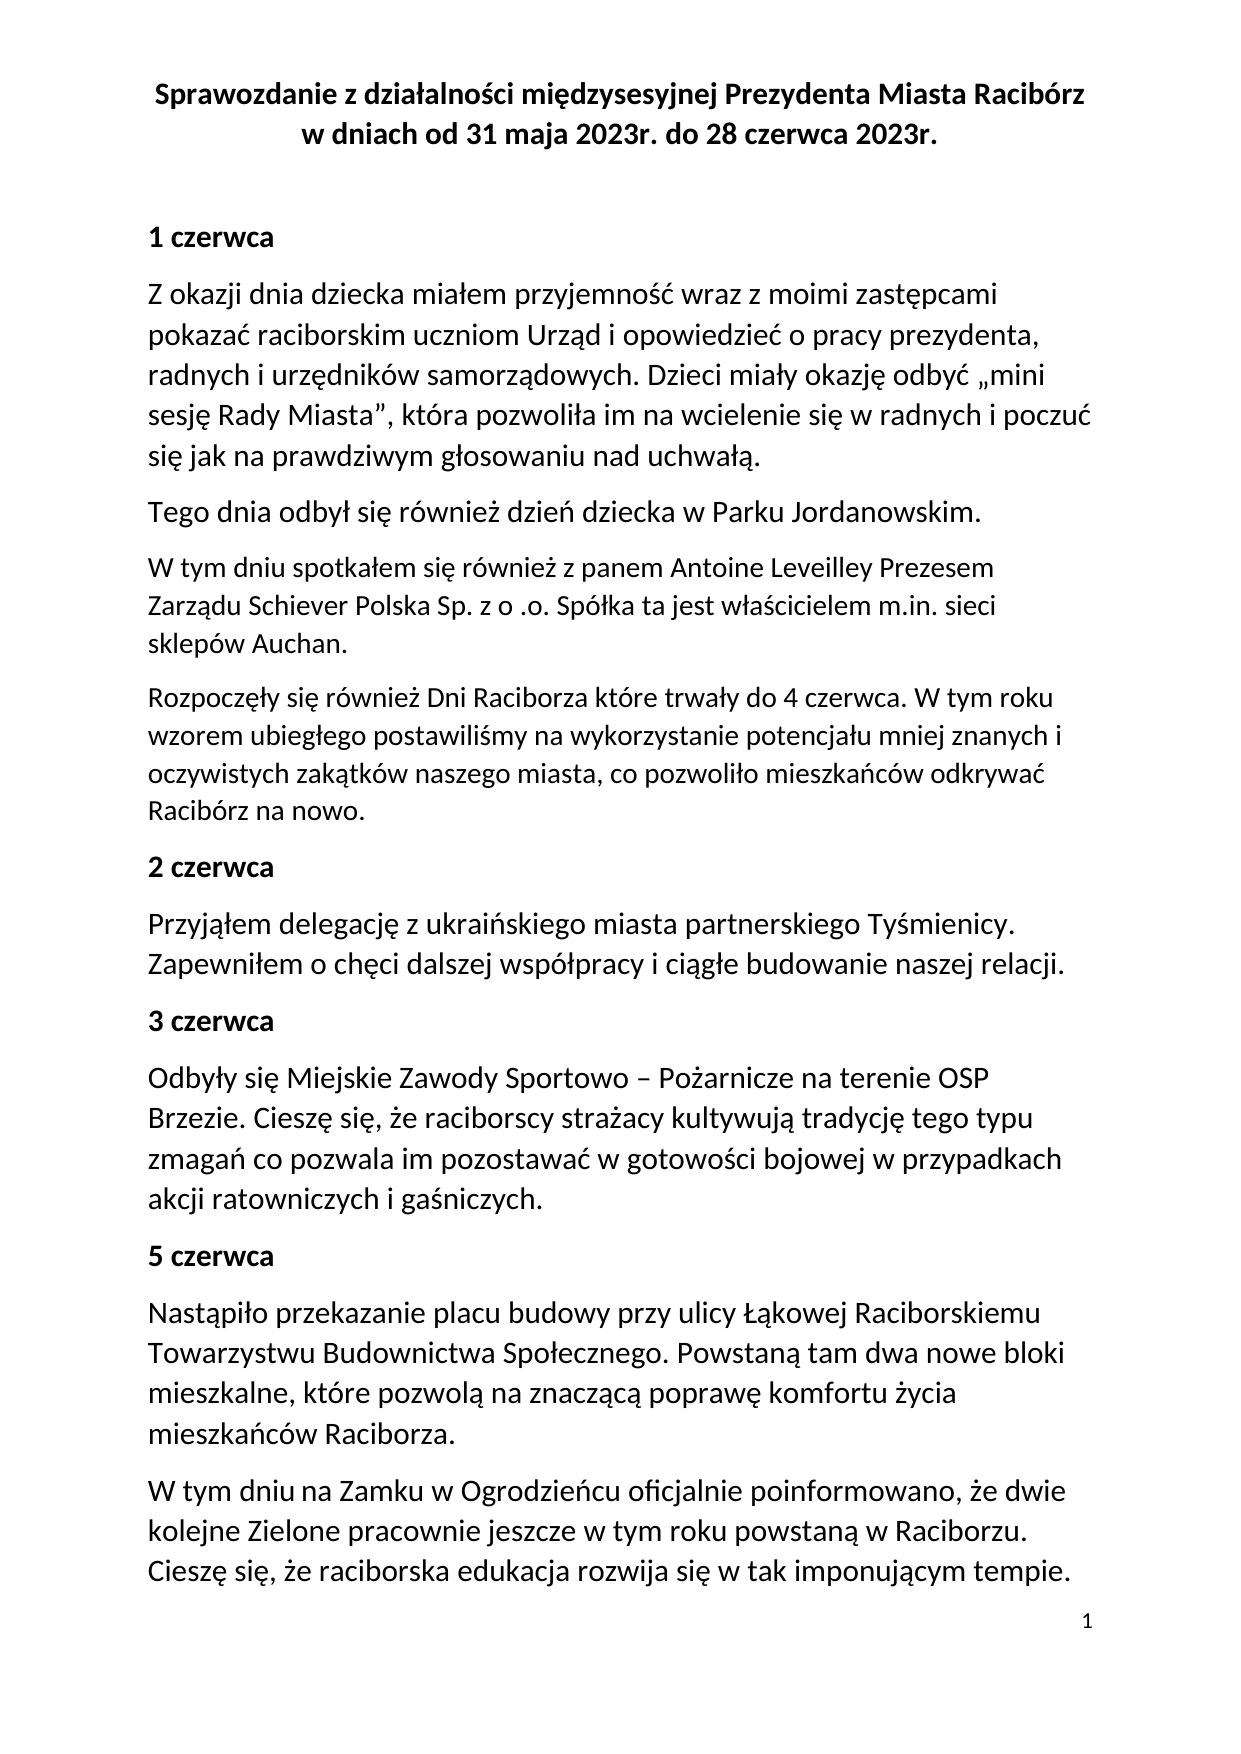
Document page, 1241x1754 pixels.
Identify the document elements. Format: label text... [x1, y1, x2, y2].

text 3 czerwca [148, 1001, 1093, 1039]
text Tego dnia odbył się również dzień dziecka w Parku Jordanowskim. [148, 493, 1093, 531]
text Z okazji dnia dziecka miałem przyjemność wraz z moimi zastępcami pokazać raciborskim uczniom Urząd i opowiedzieć o pracy prezydenta, radnych i urzędników samorządowych. Dzieci miały okazję odbyć „mini sesję Rady Miasta”, która pozwoliła im na wcielenie się w radnych i poczuć się jak na prawdziwym głosowaniu nad uchwałą. [148, 274, 1093, 474]
text W tym dniu na Zamku w Ogrodzieńcu oficjalnie poinformowano, że dwie kolejne Zielone pracownie jeszcze w tym roku powstaną w Raciborzu. Cieszę się, że raciborska edukacja rozwija się w tak imponującym tempie. [148, 1471, 1093, 1590]
text Odbyły się Miejskie Zawody Sportowo – Pożarnicze na terenie OSP Brzezie. Cieszę się, że raciborscy strażacy kultywują tradycję tego typu zmagań co pozwala im pozostawać w gotowości bojowej w przypadkach akcji ratowniczych i gaśniczych. [148, 1058, 1093, 1217]
text Rozpoczęły się również Dni Raciborza które trwały do 4 czerwca. W tym roku wzorem ubiegłego postawiliśmy na wykorzystanie potencjału mniej znanych i oczywistych zakątków naszego miasta, co pozwoliło mieszkańców odkrywać Racibórz na nowo. [148, 679, 1093, 828]
text 2 czerwca [148, 847, 1093, 885]
text Przyjąłem delegację z ukraińskiego miasta partnerskiego Tyśmienicy. Zapewniłem o chęci dalszej współpracy i ciągłe budowanie naszej relacji. [148, 904, 1093, 982]
text W tym dniu spotkałem się również z panem Antoine Leveilley Prezesem Zarządu Schiever Polska Sp. z o .o. Spółka ta jest właścicielem m.in. sieci sklepów Auchan. [148, 549, 1093, 661]
text Nastąpiło przekazanie placu budowy przy ulicy Łąkowej Raciborskiemu Towarzystwu Budownictwa Społecznego. Powstaną tam dwa nowe bloki mieszkalne, które pozwolą na znaczącą poprawę komfortu życia mieszkańców Raciborza. [148, 1293, 1093, 1452]
text 5 czerwca [148, 1236, 1093, 1274]
text Sprawozdanie z działalności międzysesyjnej Prezydenta Miasta Racibórz w dniach od 31 maja 2023r. do 28 czerwca 2023r. [148, 74, 1093, 152]
text 1 czerwca [148, 217, 1093, 256]
